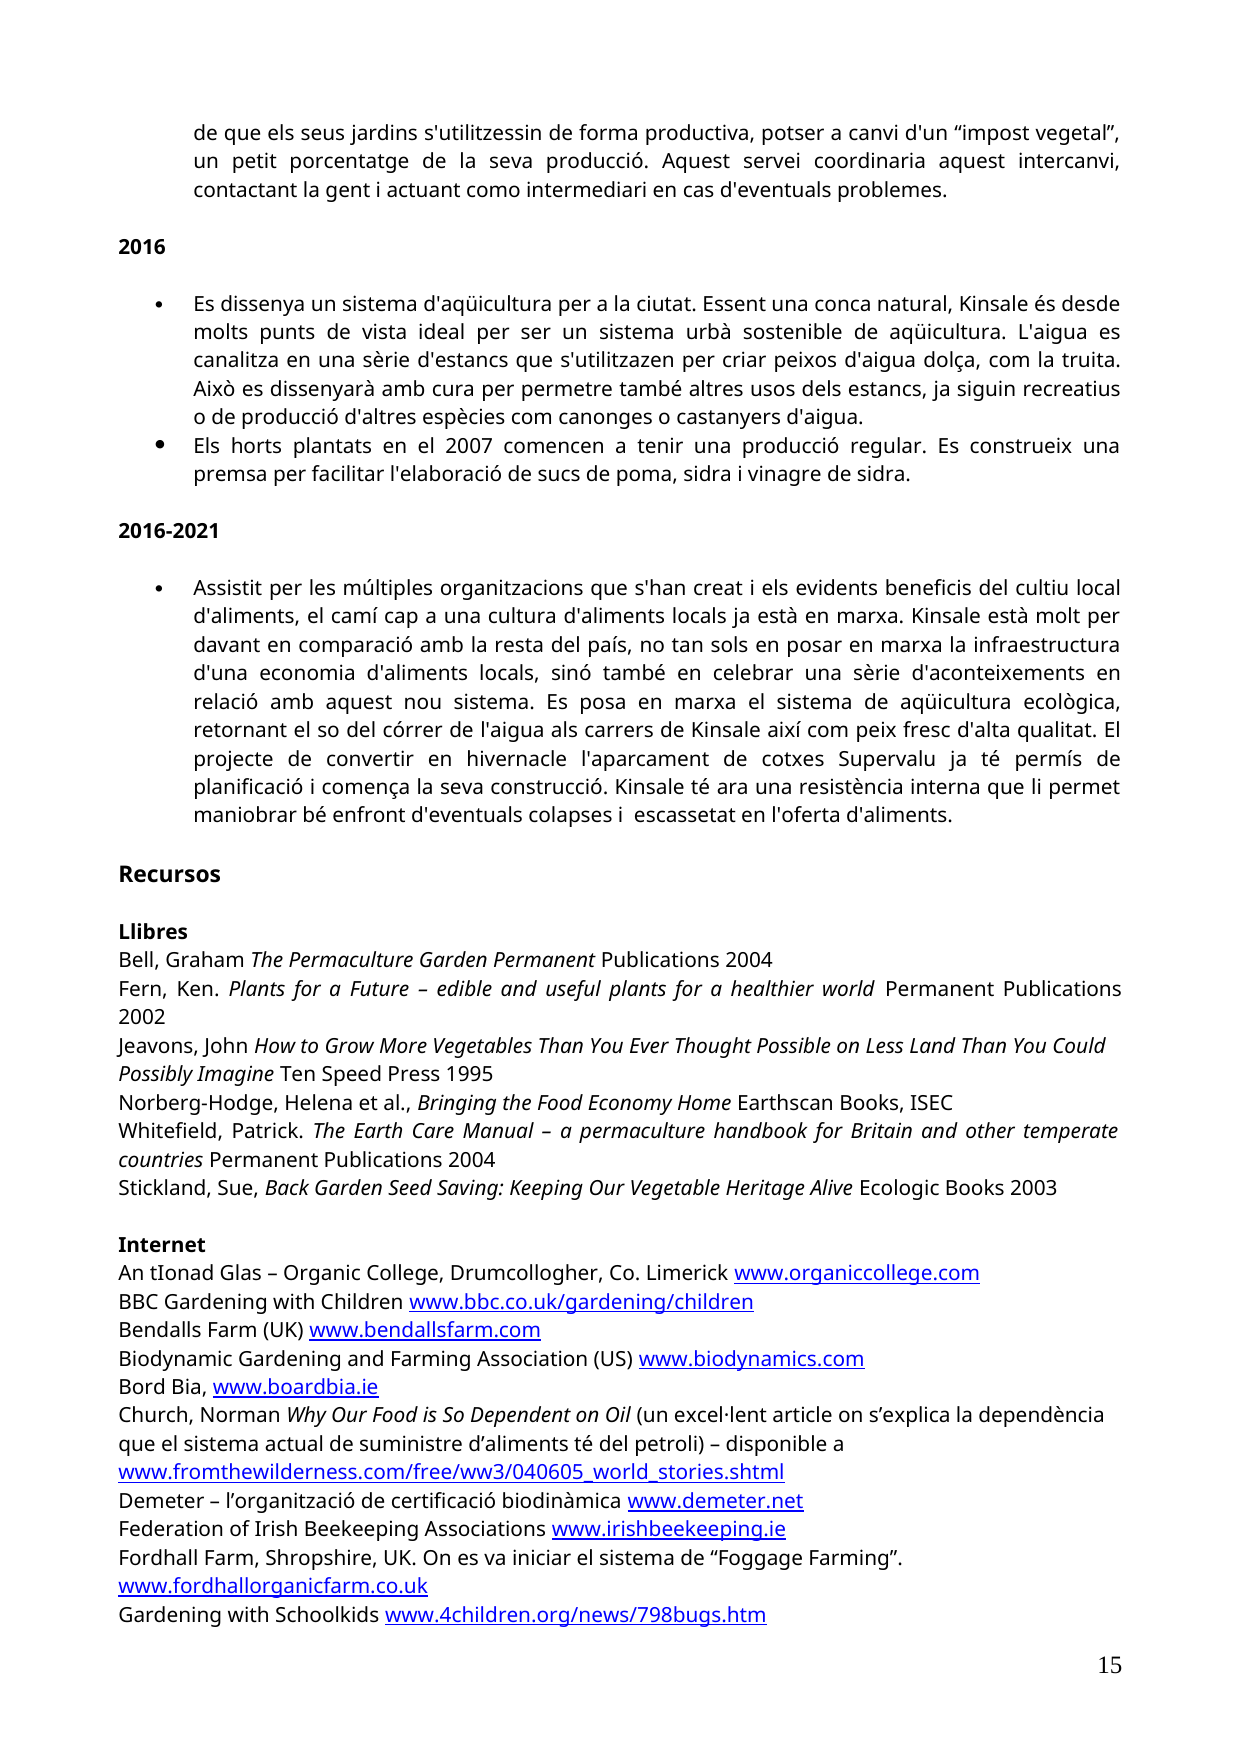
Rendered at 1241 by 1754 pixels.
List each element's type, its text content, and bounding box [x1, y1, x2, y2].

text Norberg-Hodge, Helena et al., Bringing the Food Economy Home Earthscan Books, ISEC [118, 1088, 1122, 1116]
text Jeavons, John How to Grow More Vegetables Than You Ever Thought Possible on Less Land Than You Could Possibly Imagine Ten Speed Press 1995 [118, 1031, 1122, 1088]
list Es dissenya un sistema d'aqüicultura per a la ciutat. Essent una conca natural, Kinsale és desde molts punts de vista ideal per ser un sistema urbà sostenible de aqüicultura. L'aigua es canalitza en una sèrie d'estancs que s'utilitzazen per criar peixos d'aigua dolça, com la truita. Això es dissenyarà amb cura per permetre també altres usos dels estancs, ja siguin recreatius o de producció d'altres espècies com canonges o castanyers d'aigua. [156, 289, 1122, 431]
text Demeter – l’organització de certificació biodinàmica www.demeter.net [118, 1486, 1122, 1514]
list de que els seus jardins s'utilitzessin de forma productiva, potser a canvi d'un “impost vegetal”, un petit porcentatge de la seva producció. Aquest servei coordinaria aquest intercanvi, contactant la gent i actuant como intermediari en cas d'eventuals problemes. [156, 118, 1122, 203]
text Gardening with Schoolkids www.4children.org/news/798bugs.htm [118, 1600, 1122, 1628]
text Bell, Graham The Permaculture Garden Permanent Publications 2004 [118, 946, 1122, 974]
text Llibres [118, 917, 1122, 946]
text BBC Gardening with Children www.bbc.co.uk/gardening/children [118, 1287, 1122, 1315]
text Fern, Ken. Plants for a Future – edible and useful plants for a healthier world Permanent Publications 2002 [118, 974, 1122, 1031]
text Recursos [118, 857, 1122, 889]
text Church, Norman Why Our Food is So Dependent on Oil (un excel·lent article on s’explica la dependència que el sistema actual de suministre d’aliments té del petroli) – disponible a www.fromthewilderness.com/free/ww3/040605_world_stories.shtml [118, 1401, 1122, 1486]
text Biodynamic Gardening and Farming Association (US) www.biodynamics.com [118, 1344, 1122, 1372]
text Fordhall Farm, Shropshire, UK. On es va iniciar el sistema de “Foggage Farming”. www.fordhallorganicfarm.co.uk [118, 1543, 1122, 1600]
text An tIonad Glas – Organic College, Drumcollogher, Co. Limerick www.organiccollege.com [118, 1258, 1155, 1287]
text 2016-2021 [118, 516, 1122, 545]
text Federation of Irish Beekeeping Associations www.irishbeekeeping.ie [118, 1514, 1122, 1543]
text Whitefield, Patrick. The Earth Care Manual – a permaculture handbook for Britain and other temperate countries Permanent Publications 2004 [118, 1116, 1122, 1173]
list Assistit per les múltiples organitzacions que s'han creat i els evidents beneficis del cultiu local d'aliments, el camí cap a una cultura d'aliments locals ja està en marxa. Kinsale està molt per davant en comparació amb la resta del país, no tan sols en posar en marxa la infraestructura d'una economia d'aliments locals, sinó també en celebrar una sèrie d'aconteixements en relació amb aquest nou sistema. Es posa en marxa el sistema de aqüicultura ecològica, retornant el so del córrer de l'aigua als carrers de Kinsale així com peix fresc d'alta qualitat. El projecte de convertir en hivernacle l'aparcament de cotxes Supervalu ja té permís de planificació i comença la seva construcció. Kinsale té ara una resistència interna que li permet maniobrar bé enfront d'eventuals colapses i escassetat en l'oferta d'aliments. [156, 573, 1122, 829]
list Els horts plantats en el 2007 comencen a tenir una producció regular. Es construeix una premsa per facilitar l'elaboració de sucs de poma, sidra i vinagre de sidra. [156, 431, 1122, 488]
text Bord Bia, www.boardbia.ie [118, 1372, 1122, 1401]
text Bendalls Farm (UK) www.bendallsfarm.com [118, 1315, 1122, 1344]
text 2016 [118, 232, 1122, 260]
text Stickland, Sue, Back Garden Seed Saving: Keeping Our Vegetable Heritage Alive Ecologic Books 2003 [118, 1173, 1122, 1202]
text Internet [118, 1230, 1122, 1258]
